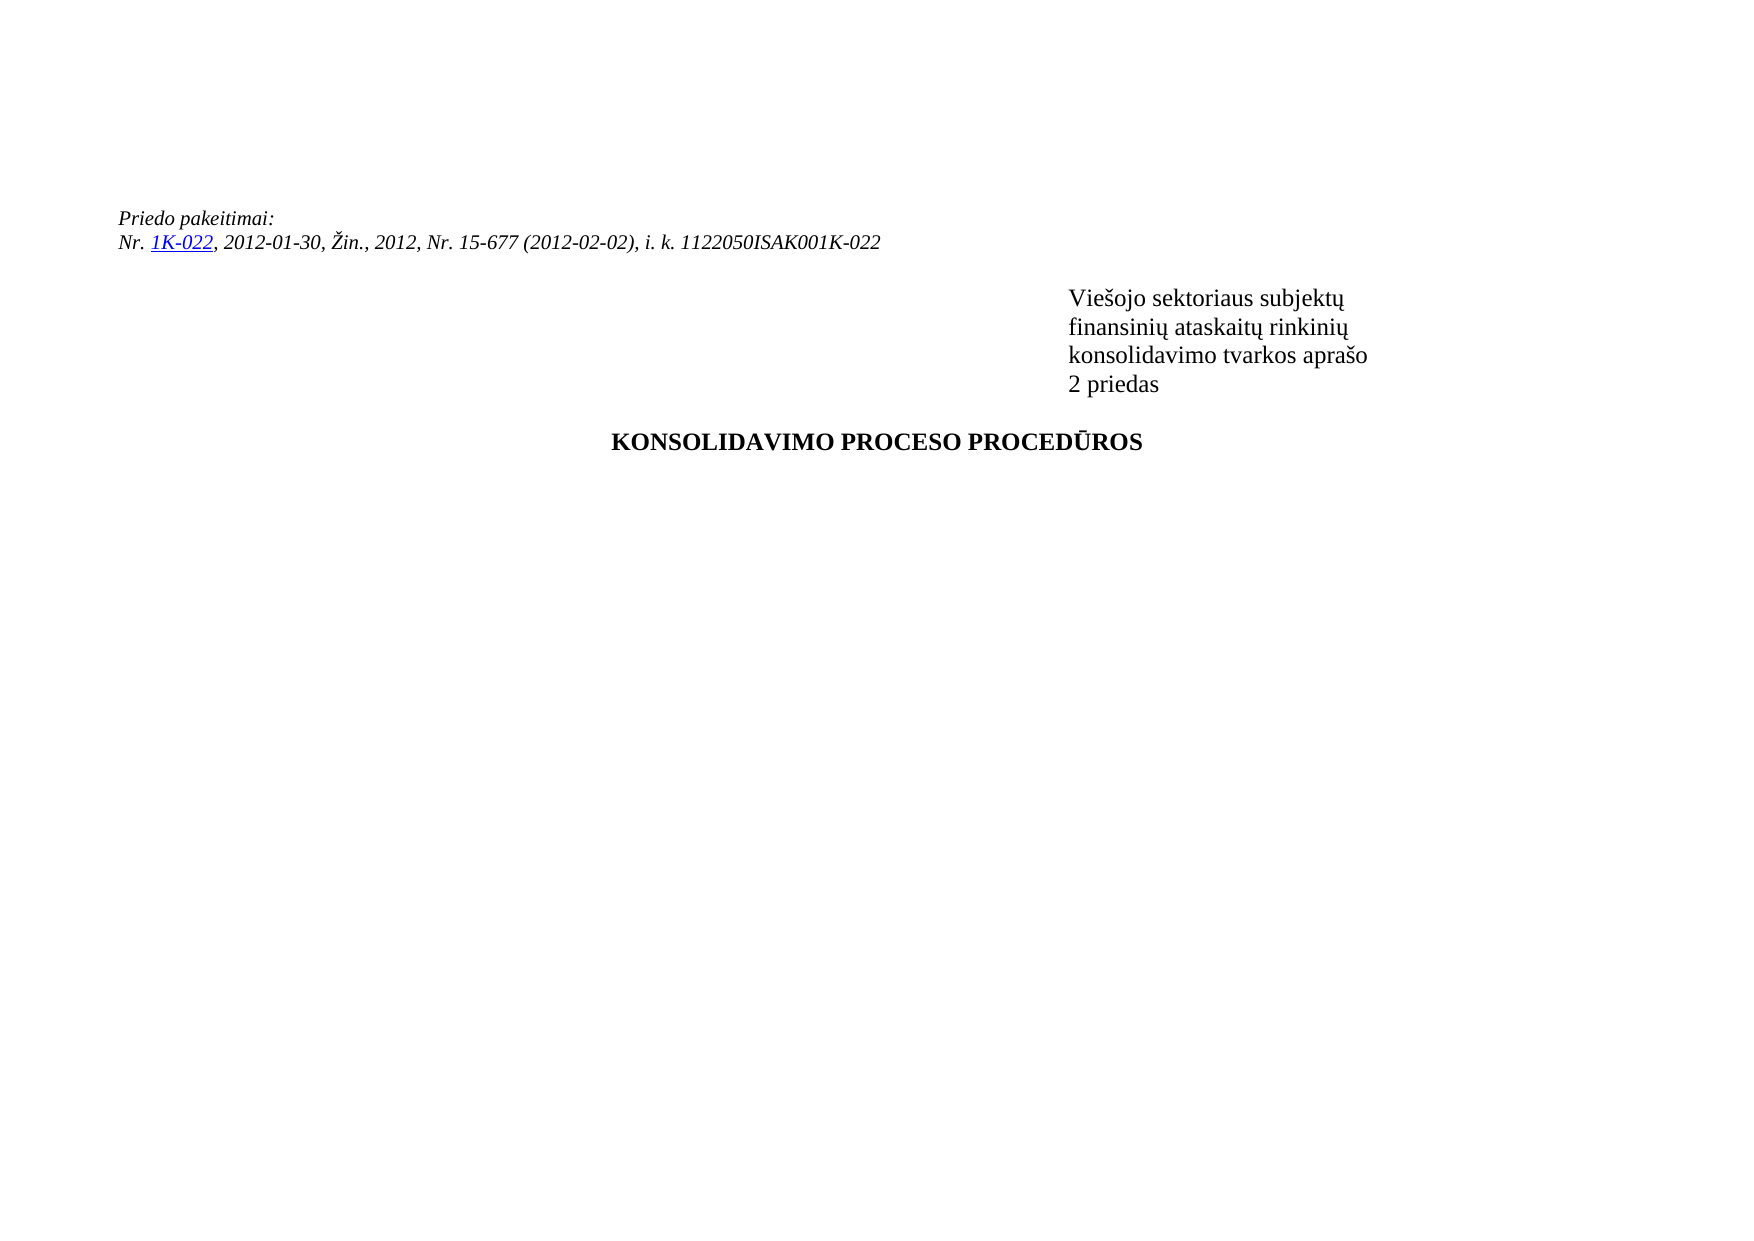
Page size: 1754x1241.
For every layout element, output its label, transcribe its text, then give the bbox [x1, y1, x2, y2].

text Viešojo sektoriaus subjektų [1068, 283, 1636, 312]
text finansinių ataskaitų rinkinių [1068, 312, 1636, 340]
text 2 priedas [1068, 369, 1636, 398]
text Nr. 1K-022, 2012-01-30, Žin., 2012, Nr. 15-677 (2012-02-02), i. k. 1122050ISAK001K-022 [118, 230, 1636, 254]
text konsolidavimo tvarkos aprašo [1068, 340, 1636, 369]
text Priedo pakeitimai: [118, 206, 1636, 230]
text KONSOLIDAVIMO PROCESO PROCEDŪROS [118, 427, 1636, 455]
